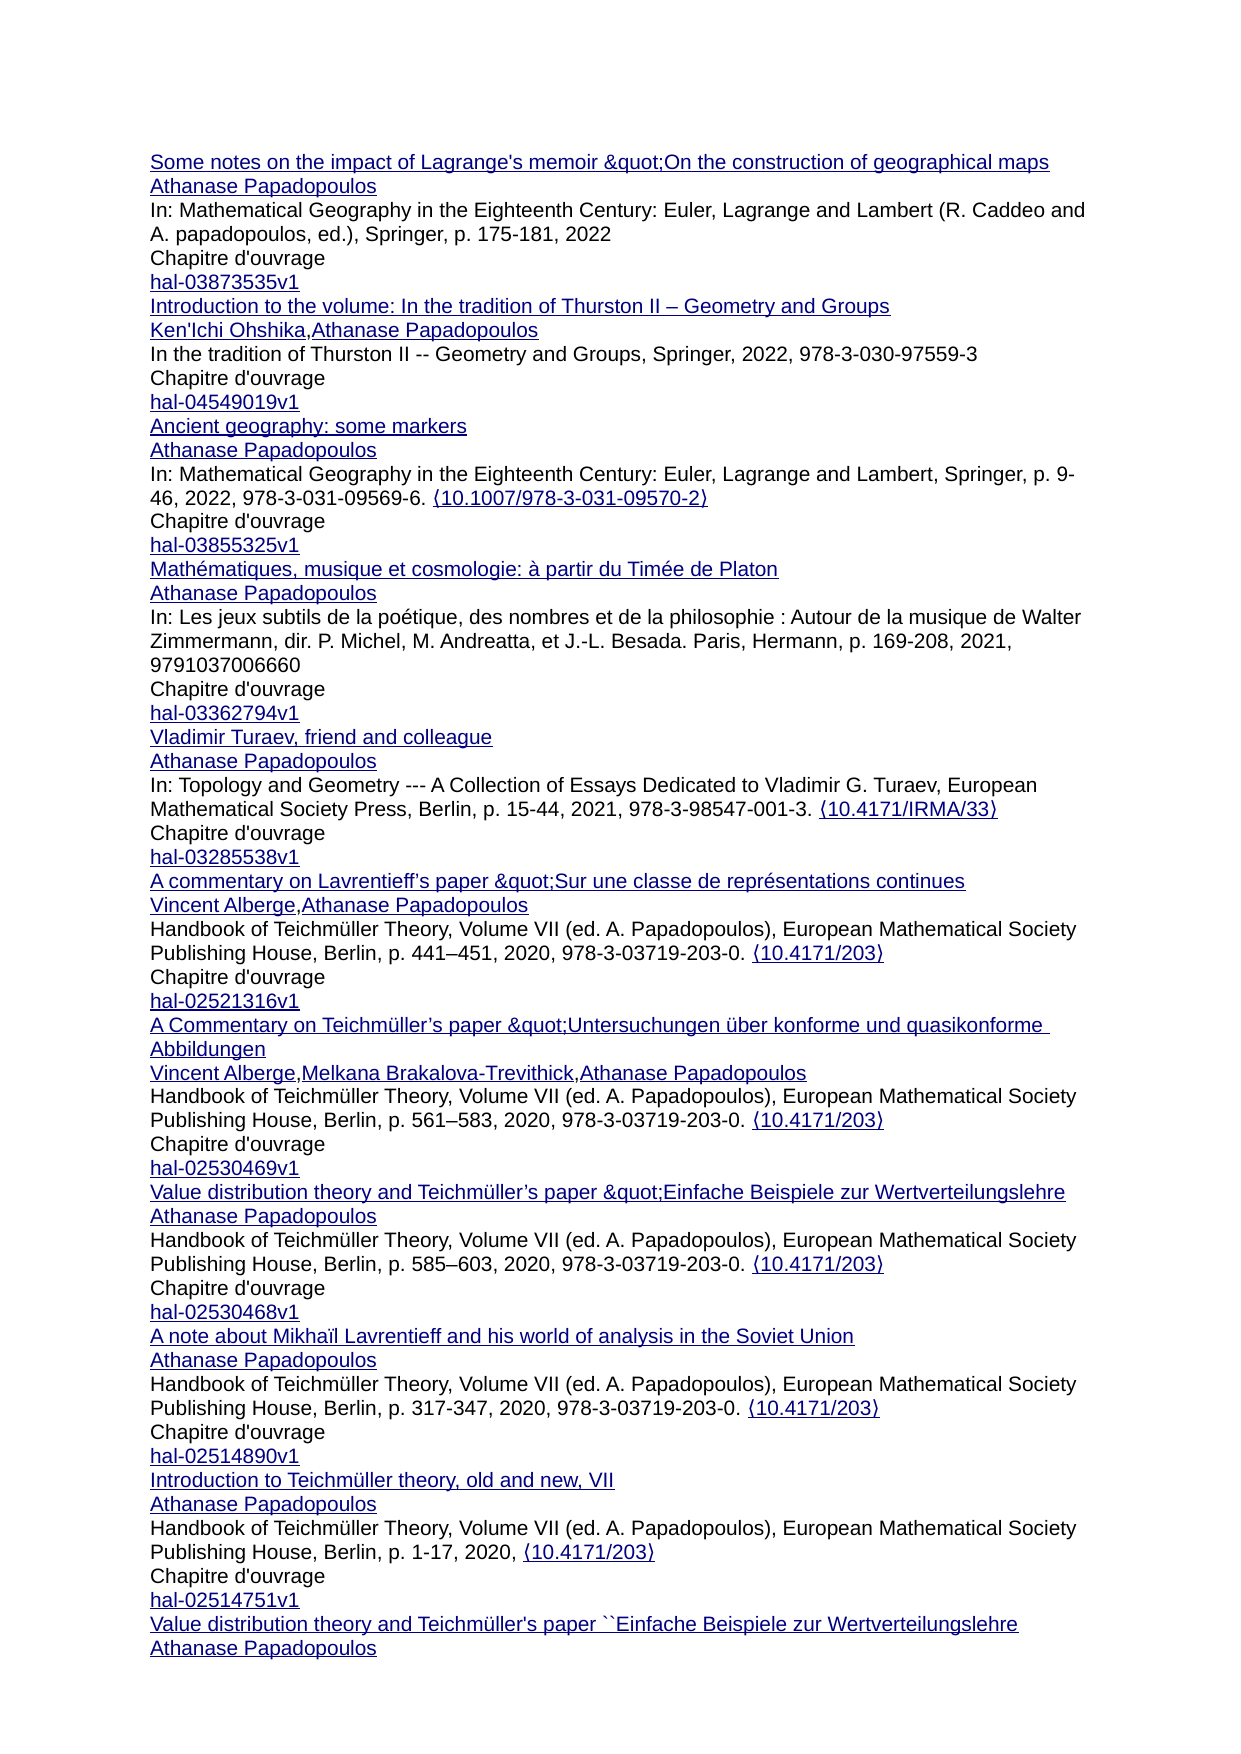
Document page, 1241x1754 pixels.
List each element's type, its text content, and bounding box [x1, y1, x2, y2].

table_cell Introduction to Teichmüller theory, old and new, VII Athanase Papadopoulos Handbook of Teichmüller Theory, Volume VII (ed. A. Papadopoulos), European Mathematical Society Publishing House, Berlin, p. 1-17, 2020, ⟨10.4171/203⟩ Chapitre d'ouvrage hal-02514751v1 [150, 1468, 1090, 1611]
table_cell A commentary on Lavrentieff’s paper &quot;Sur une classe de représentations continues Vincent Alberge,Athanase Papadopoulos Handbook of Teichmüller Theory, Volume VII (ed. A. Papadopoulos), European Mathematical Society Publishing House, Berlin, p. 441–451, 2020, 978-3-03719-203-0. ⟨10.4171/203⟩ Chapitre d'ouvrage hal-02521316v1 [150, 869, 1090, 1012]
table_cell Ancient geography: some markers Athanase Papadopoulos In: Mathematical Geography in the Eighteenth Century: Euler, Lagrange and Lambert, Springer, p. 9-46, 2022, 978-3-031-09569-6. ⟨10.1007/978-3-031-09570-2⟩ Chapitre d'ouvrage hal-03855325v1 [150, 414, 1090, 557]
table_cell Mathématiques, musique et cosmologie: à partir du Timée de Platon Athanase Papadopoulos In: Les jeux subtils de la poétique, des nombres et de la philosophie : Autour de la musique de Walter Zimmermann, dir. P. Michel, M. Andreatta, et J.-L. Besada. Paris, Hermann, p. 169-208, 2021, 9791037006660 Chapitre d'ouvrage hal-03362794v1 [150, 557, 1090, 725]
table_cell Value distribution theory and Teichmüller's paper ``Einfache Beispiele zur Wertverteilungslehre Athanase Papadopoulos [150, 1611, 1090, 1659]
table_cell A note about Mikhaïl Lavrentieff and his world of analysis in the Soviet Union Athanase Papadopoulos Handbook of Teichmüller Theory, Volume VII (ed. A. Papadopoulos), European Mathematical Society Publishing House, Berlin, p. 317-347, 2020, 978-3-03719-203-0. ⟨10.4171/203⟩ Chapitre d'ouvrage hal-02514890v1 [150, 1324, 1090, 1468]
table_cell Vladimir Turaev, friend and colleague Athanase Papadopoulos In: Topology and Geometry --- A Collection of Essays Dedicated to Vladimir G. Turaev, European Mathematical Society Press, Berlin, p. 15-44, 2021, 978-3-98547-001-3. ⟨10.4171/IRMA/33⟩ Chapitre d'ouvrage hal-03285538v1 [150, 725, 1090, 869]
table_cell Some notes on the impact of Lagrange's memoir &quot;On the construction of geographical maps Athanase Papadopoulos In: Mathematical Geography in the Eighteenth Century: Euler, Lagrange and Lambert (R. Caddeo and A. papadopoulos, ed.), Springer, p. 175-181, 2022 Chapitre d'ouvrage hal-03873535v1 [150, 150, 1090, 294]
table_cell A Commentary on Teichmüller’s paper &quot;Untersuchungen über konforme und quasikonforme Abbildungen Vincent Alberge,Melkana Brakalova-Trevithick,Athanase Papadopoulos Handbook of Teichmüller Theory, Volume VII (ed. A. Papadopoulos), European Mathematical Society Publishing House, Berlin, p. 561–583, 2020, 978-3-03719-203-0. ⟨10.4171/203⟩ Chapitre d'ouvrage hal-02530469v1 [150, 1013, 1090, 1180]
table_cell Value distribution theory and Teichmüller’s paper &quot;Einfache Beispiele zur Wertverteilungslehre Athanase Papadopoulos Handbook of Teichmüller Theory, Volume VII (ed. A. Papadopoulos), European Mathematical Society Publishing House, Berlin, p. 585–603, 2020, 978-3-03719-203-0. ⟨10.4171/203⟩ Chapitre d'ouvrage hal-02530468v1 [150, 1180, 1090, 1324]
table_cell Introduction to the volume: In the tradition of Thurston II – Geometry and Groups Ken'Ichi Ohshika,Athanase Papadopoulos In the tradition of Thurston II -- Geometry and Groups, Springer, 2022, 978-3-030-97559-3 Chapitre d'ouvrage hal-04549019v1 [150, 294, 1090, 413]
